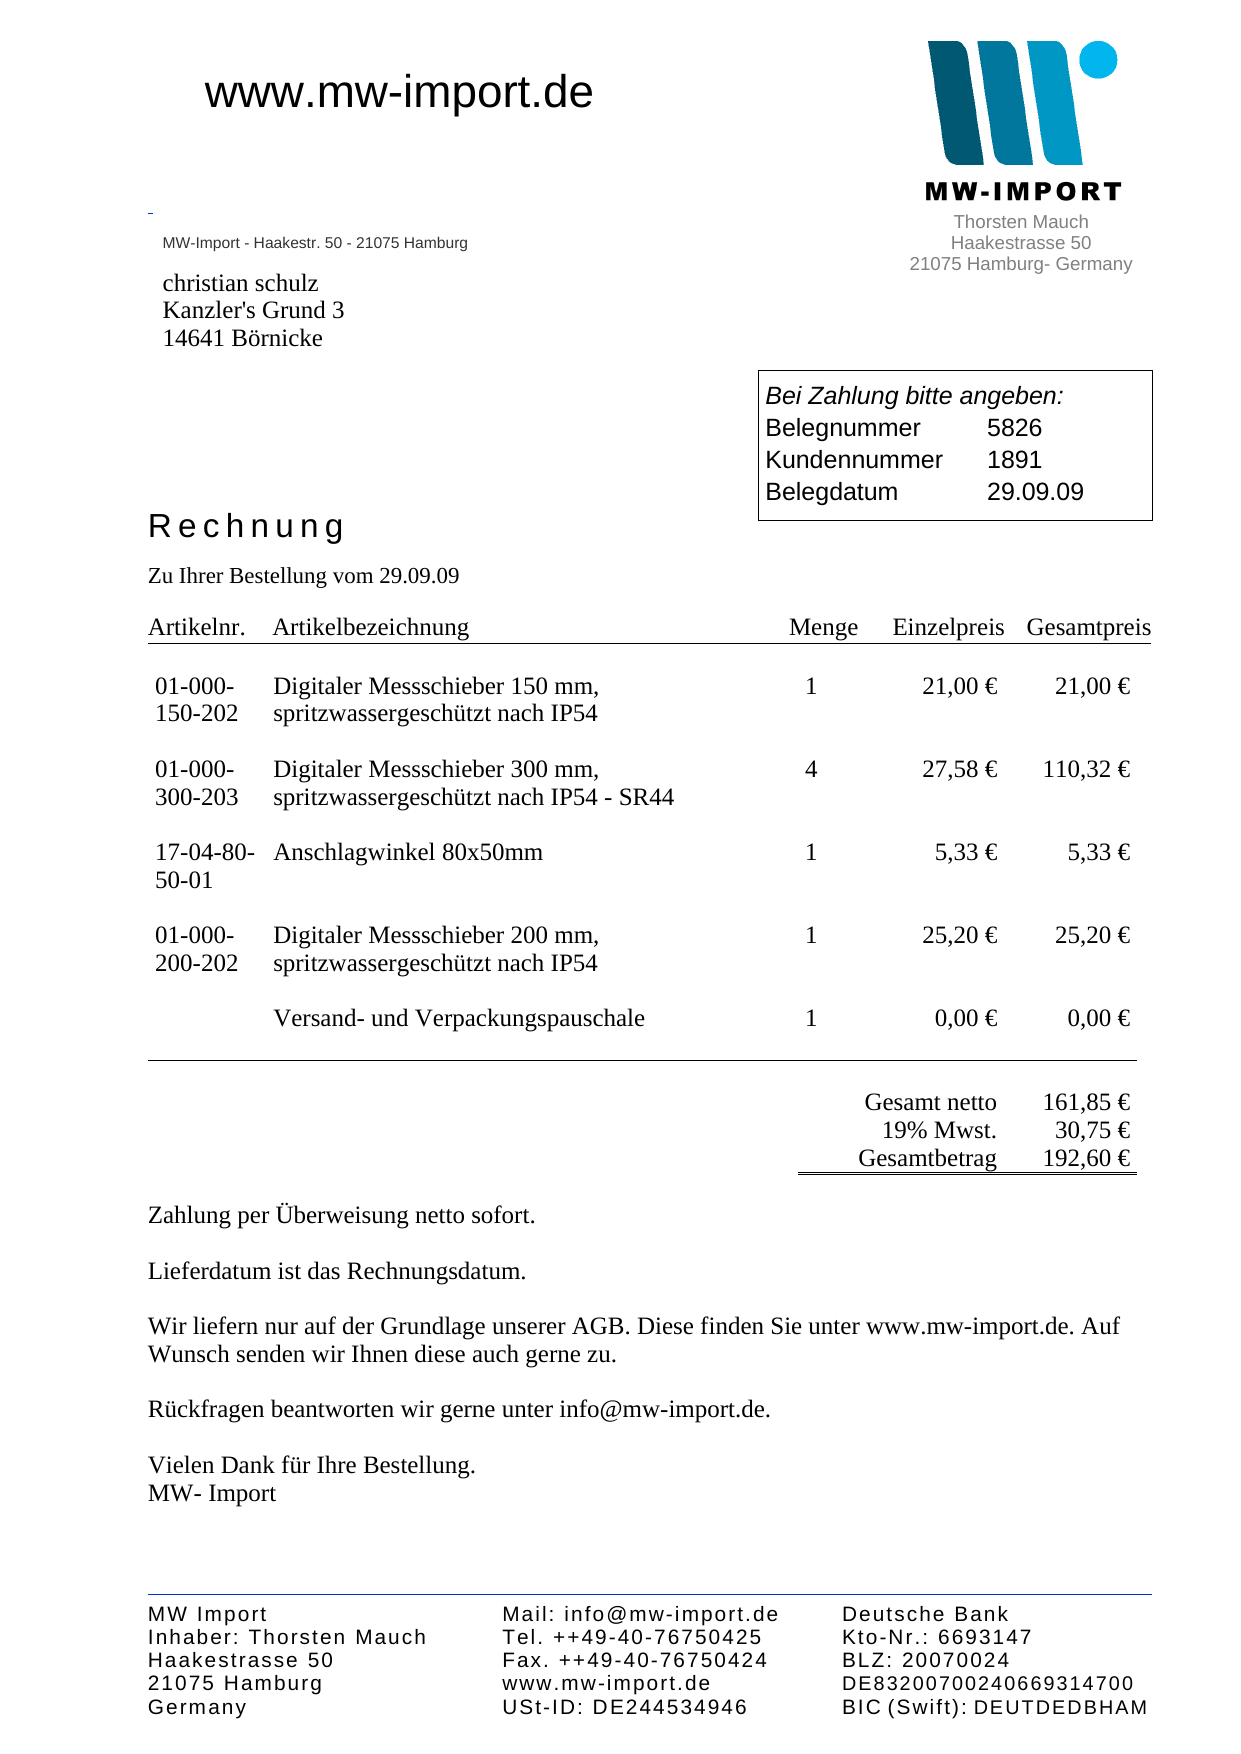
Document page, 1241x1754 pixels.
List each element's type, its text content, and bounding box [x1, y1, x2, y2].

text Haakestrasse 50 [891, 233, 1151, 254]
table_cell [266, 1144, 797, 1172]
table_cell [871, 810, 1004, 838]
table_header 21,00 € [1004, 672, 1137, 727]
table_cell [148, 977, 266, 1004]
table_cell 4 [798, 755, 871, 810]
text Rechnung [148, 507, 1151, 544]
text Zahlung per Überweisung netto sofort. [148, 1202, 1151, 1229]
text MW-Import - Haakestr. 50 - 21075 Hamburg [162, 234, 890, 251]
text Bei Zahlung bitte angeben: [765, 382, 1145, 409]
table_cell Versand- und Verpackungspauschale [266, 1004, 797, 1032]
table_cell 25,20 € [1004, 921, 1137, 977]
table_cell Gesamtbetrag [798, 1144, 1004, 1172]
table_cell [1004, 977, 1137, 1004]
table_cell [1004, 1032, 1137, 1060]
text Kundennummer 1891 [765, 446, 1145, 474]
table_cell [1004, 1061, 1137, 1088]
table_cell [798, 1061, 871, 1088]
table_cell 30,75 € [1004, 1116, 1137, 1144]
table_cell [798, 810, 871, 838]
table_cell [1004, 810, 1137, 838]
table_cell 01-000-300-203 [148, 755, 266, 810]
table_cell 17-04-80-50-01 [148, 838, 266, 893]
table_cell 25,20 € [871, 921, 1004, 977]
table_cell 1 [798, 921, 871, 977]
text 14641 Börnicke [162, 324, 1151, 352]
table_cell [1004, 894, 1137, 921]
table_cell [148, 1116, 266, 1144]
table_cell 161,85 € [1004, 1089, 1137, 1116]
table_cell 110,32 € [1004, 755, 1137, 810]
text Belegdatum 29.09.09 [765, 478, 1145, 506]
table_cell [266, 1116, 797, 1144]
table_cell [266, 977, 797, 1004]
text Artikelnr. Artikelbezeichnung Menge Einzelpreis Gesamtpreis [148, 613, 1151, 643]
text Vielen Dank für Ihre Bestellung. [148, 1451, 1151, 1479]
table_cell 27,58 € [871, 755, 1004, 810]
table_cell [266, 894, 797, 921]
table_cell [148, 1144, 266, 1172]
table_cell [148, 894, 266, 921]
table_cell [148, 1089, 266, 1116]
table_header 1 [798, 672, 871, 727]
table_header 21,00 € [871, 672, 1004, 727]
table_cell [871, 977, 1004, 1004]
table_cell [871, 727, 1004, 755]
table_cell [266, 1089, 797, 1116]
table_cell Digitaler Messschieber 200 mm, spritzwassergeschützt nach IP54 [266, 921, 797, 977]
table_cell [871, 1032, 1004, 1060]
text www.mw-import.de [204, 66, 798, 117]
table_cell [266, 810, 797, 838]
table_cell [148, 1032, 266, 1060]
text Kanzler's Grund 3 [162, 296, 1151, 324]
text christian schulz [162, 269, 890, 296]
text 21075 Hamburg- Germany [891, 254, 1151, 275]
table_cell [148, 727, 266, 755]
table_cell Gesamt netto [798, 1089, 1004, 1116]
table_cell 01-000-200-202 [148, 921, 266, 977]
table_cell [871, 894, 1004, 921]
table_cell [266, 1061, 797, 1088]
table_cell Digitaler Messschieber 300 mm, spritzwassergeschützt nach IP54 - SR44 [266, 755, 797, 810]
table_cell [266, 727, 797, 755]
table_cell [148, 810, 266, 838]
text Belegnummer 5826 [765, 414, 1145, 442]
table_cell [1004, 727, 1137, 755]
text Thorsten Mauch [891, 212, 1151, 233]
text Wir liefern nur auf der Grundlage unserer AGB. Diese finden Sie unter www.mw-import.de. Auf Wunsch senden wir Ihnen diese auch gerne zu. [148, 1312, 1151, 1368]
table_cell 5,33 € [871, 838, 1004, 893]
table_cell 0,00 € [1004, 1004, 1137, 1032]
table_cell 1 [798, 1004, 871, 1032]
text Rückfragen beantworten wir gerne unter info@mw-import.de. [148, 1396, 1151, 1423]
table_header Digitaler Messschieber 150 mm, spritzwassergeschützt nach IP54 [266, 672, 797, 727]
table_cell 0,00 € [871, 1004, 1004, 1032]
table_cell [798, 727, 871, 755]
text Zu Ihrer Bestellung vom 29.09.09 [148, 563, 1151, 588]
table_cell [266, 1032, 797, 1060]
text Lieferdatum ist das Rechnungsdatum. [148, 1257, 1151, 1285]
table_header 01-000-150-202 [148, 672, 266, 727]
text MW- Import [148, 1479, 1151, 1506]
table_cell [148, 1004, 266, 1032]
table_cell 5,33 € [1004, 838, 1137, 893]
table_cell [798, 894, 871, 921]
table_cell [871, 1061, 1004, 1088]
table_cell Anschlagwinkel 80x50mm [266, 838, 797, 893]
table_cell [798, 1032, 871, 1060]
table_cell 19% Mwst. [798, 1116, 1004, 1144]
table_cell 192,60 € [1004, 1144, 1137, 1172]
table_cell [148, 1061, 266, 1088]
table_cell 1 [798, 838, 871, 893]
table_cell [798, 977, 871, 1004]
